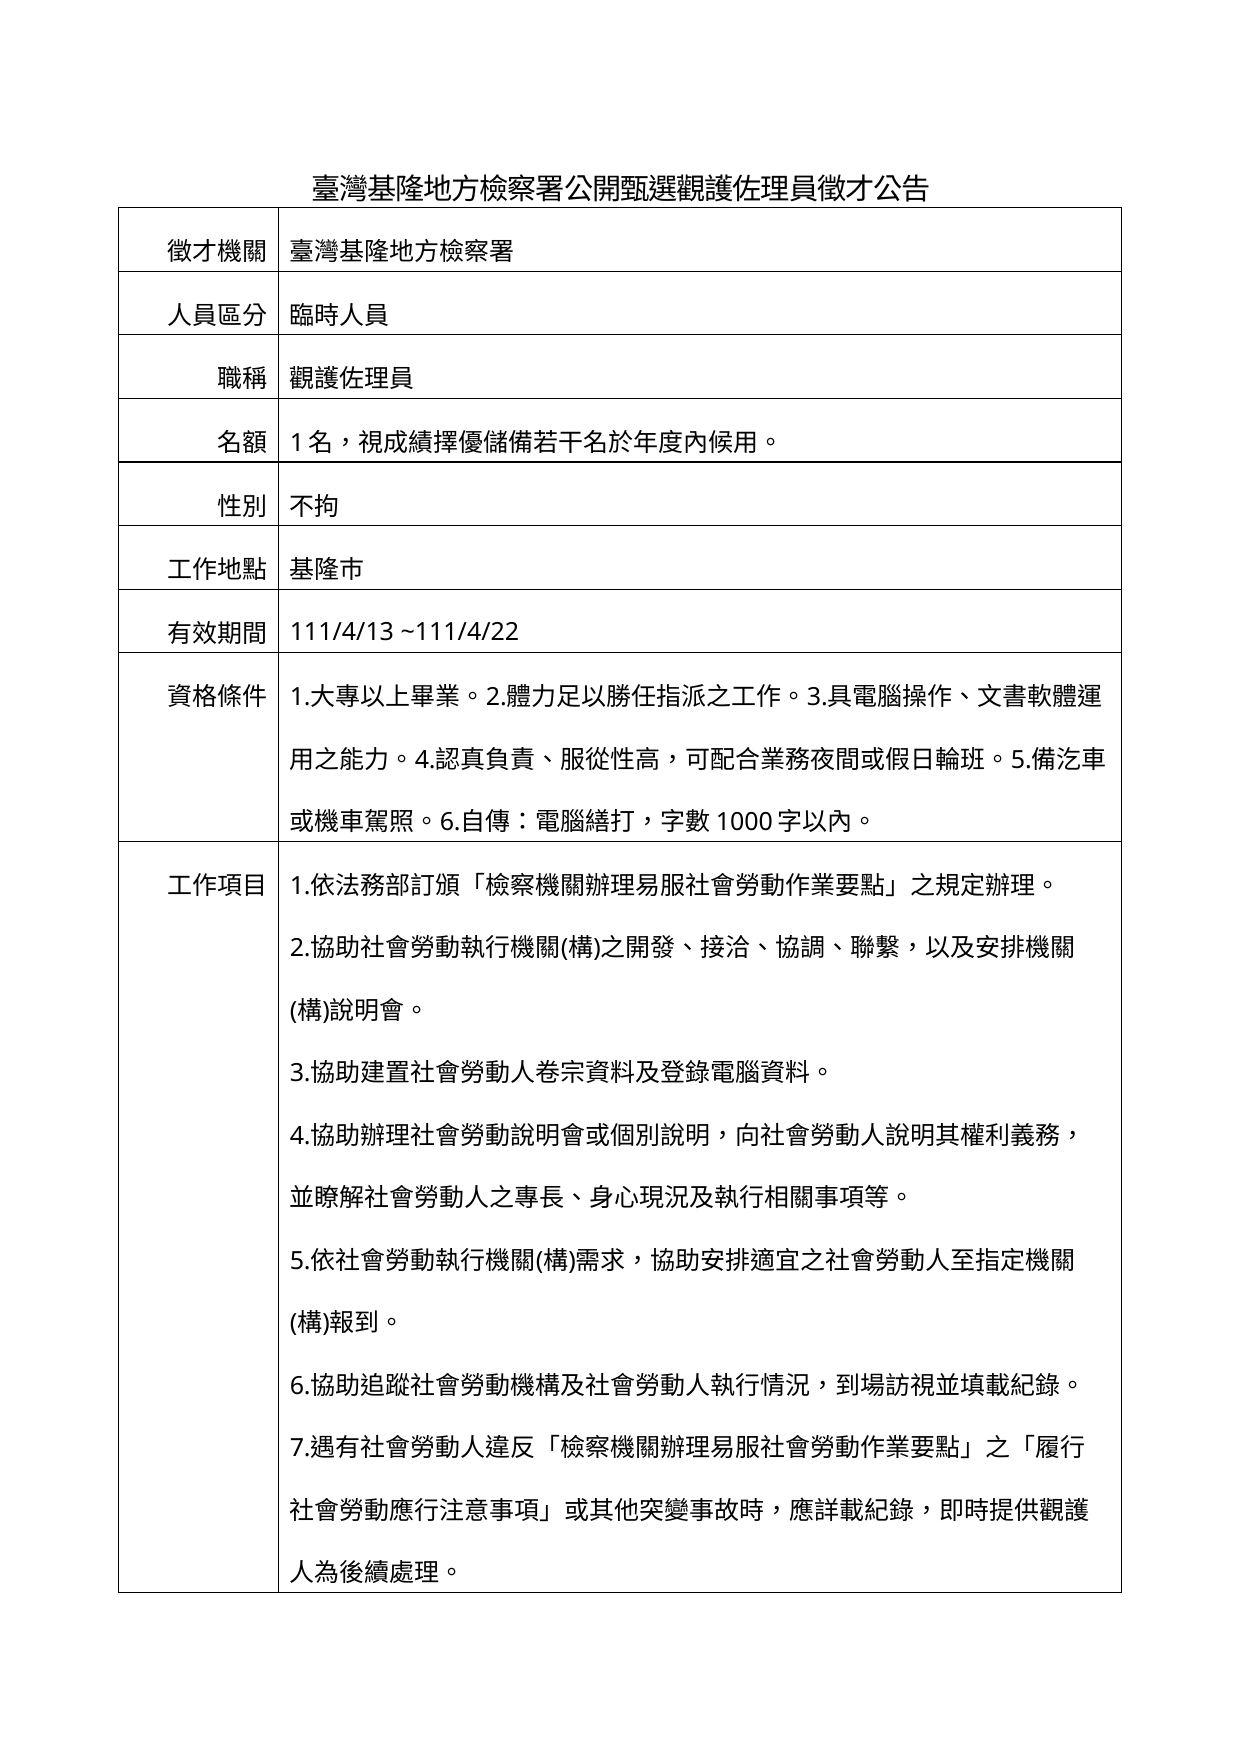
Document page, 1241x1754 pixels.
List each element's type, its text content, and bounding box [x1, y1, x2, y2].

table_cell 名額 [119, 399, 278, 461]
table_cell 1名，視成績擇優儲備若干名於年度內候用。 [279, 399, 1121, 461]
table_cell 不拘 [279, 463, 1121, 525]
table_cell 臨時人員 [279, 272, 1121, 334]
table_cell 資格條件 [119, 653, 278, 841]
table_cell 工作項目 [119, 842, 278, 1592]
table_cell 1.依法務部訂頒「檢察機關辦理易服社會勞動作業要點」之規定辦理。 2.協助社會勞動執行機關(構)之開發、接洽、協調、聯繫，以及安排機關(構)說明會。 3.協助建置社會勞動人卷宗資料及登錄電腦資料。 4.協助辦理社會勞動說明會或個別說明，向社會勞動人說明其權利義務，並瞭解社會勞動人之專長、身心現況及執行相關事項等。 5.依社會勞動執行機關(構)需求，協助安排適宜之社會勞動人至指定機關(構)報到。 6.協助追蹤社會勞動機構及社會勞動人執行情況，到場訪視並填載紀錄。 7.遇有社會勞動人違反「檢察機關辦理易服社會勞動作業要點」之「履行社會勞動應行注意事項」或其他突變事故時，應詳載紀錄，即時提供觀護人為後續處理。 [279, 842, 1121, 1592]
table_cell 1.大專以上畢業。2.體力足以勝任指派之工作。3.具電腦操作、文書軟體運用之能力。4.認真負責、服從性高，可配合業務夜間或假日輪班。5.備汔車或機車駕照。6.自傳：電腦繕打，字數1000字以內。 [279, 653, 1121, 841]
table_cell 性別 [119, 463, 278, 525]
table_cell 人員區分 [119, 272, 278, 334]
table_header 徵才機關 [119, 208, 278, 271]
table_cell 工作地點 [119, 526, 278, 588]
table_cell 觀護佐理員 [279, 335, 1121, 398]
table_cell 有效期間 [119, 590, 278, 652]
table_cell 職稱 [119, 335, 278, 398]
table_cell 111/4/13 ~111/4/22 [279, 590, 1121, 652]
text 臺灣基隆地方檢察署公開甄選觀護佐理員徵才公告 [118, 145, 1124, 207]
table_cell 基隆巿 [279, 526, 1121, 588]
table_header 臺灣基隆地方檢察署 [279, 208, 1121, 271]
